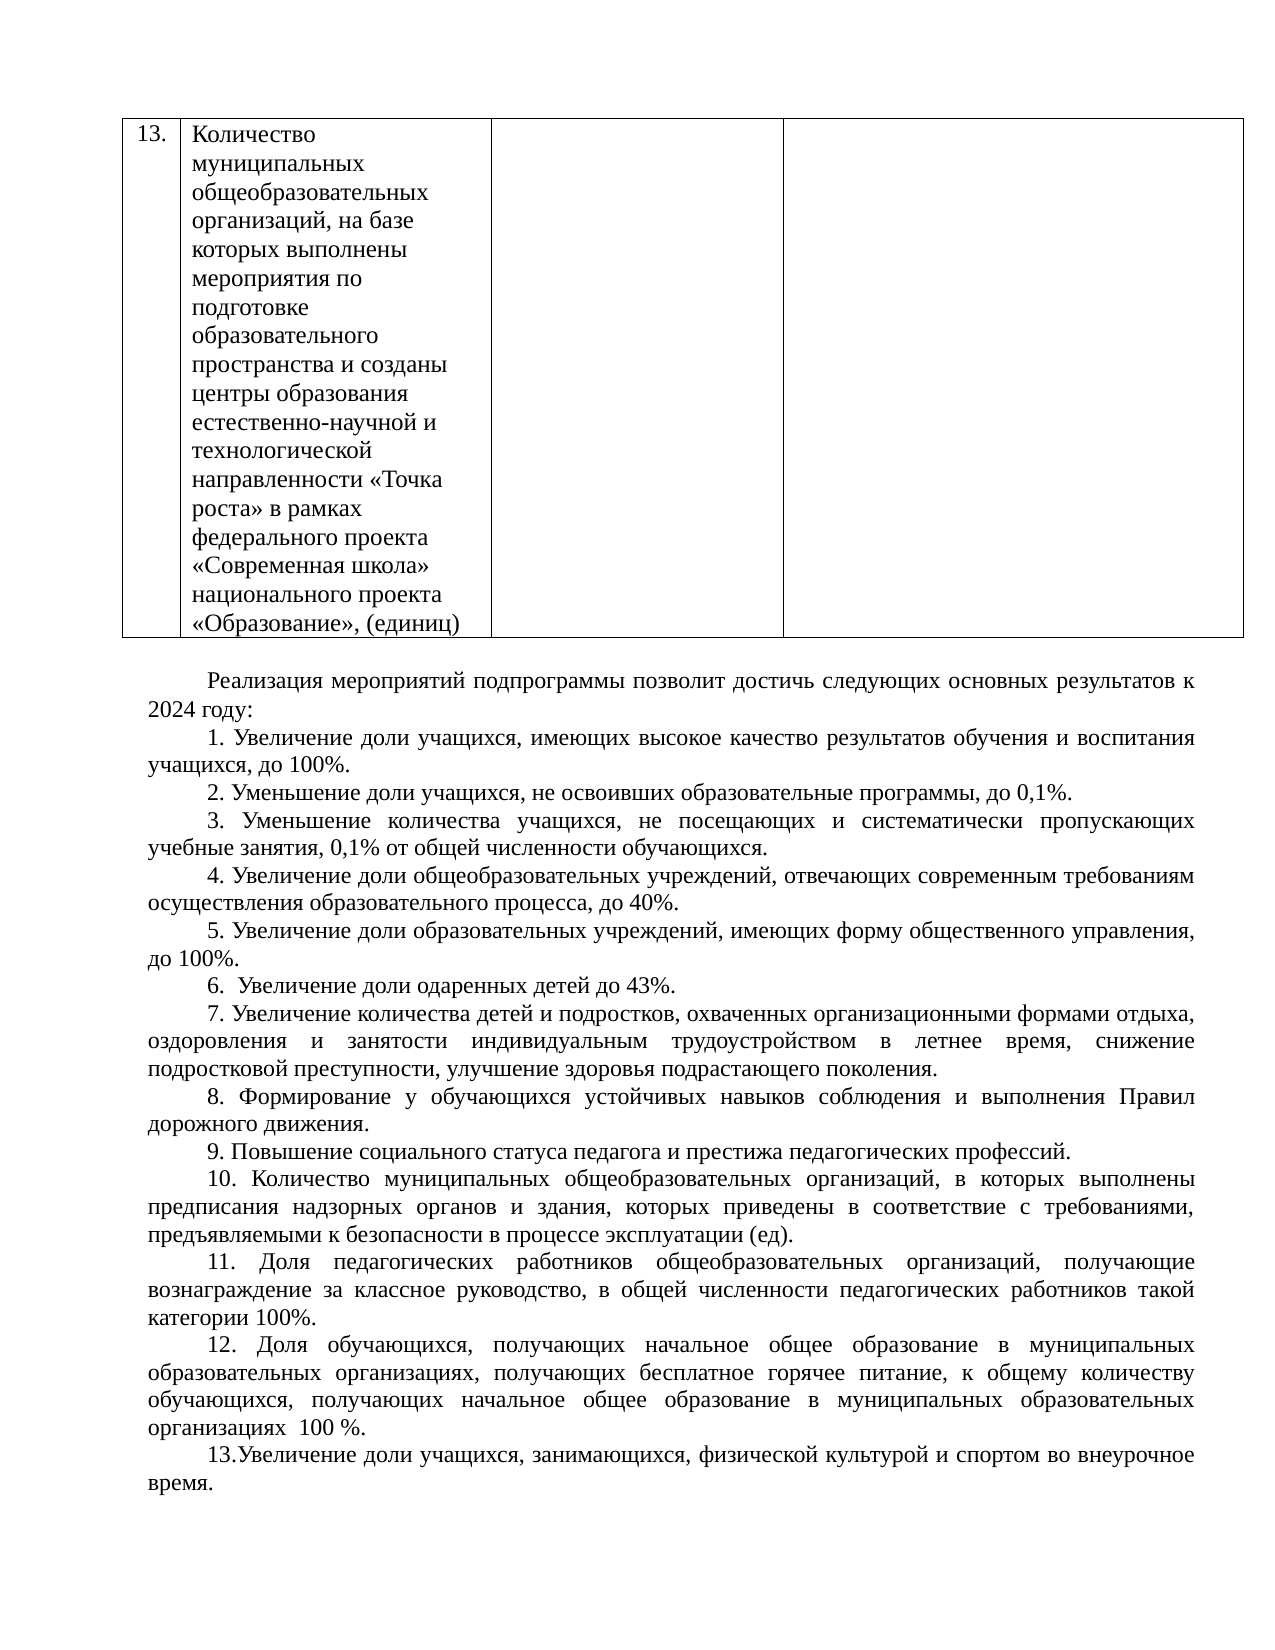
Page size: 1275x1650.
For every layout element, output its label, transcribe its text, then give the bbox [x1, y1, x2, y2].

text 13.Увеличение доли учащихся, занимающихся, физической культурой и спортом во внеурочное время. [148, 1441, 1196, 1496]
text 9. Повышение социального статуса педагога и престижа педагогических профессий. [148, 1137, 1196, 1164]
table_cell [784, 119, 1243, 637]
table_cell Количество муниципальных общеобразовательных организаций, на базе которых выполнены мероприятия по подготовке образовательного пространства и созданы центры образования естественно-научной и технологической направленности «Точка роста» в рамках федерального проекта «Современная школа» национального проекта «Образование», (единиц) [181, 119, 491, 637]
text 5. Увеличение доли образовательных учреждений, имеющих форму общественного управления, до 100%. [148, 916, 1196, 971]
text 4. Увеличение доли общеобразовательных учреждений, отвечающих современным требованиям осуществления образовательного процесса, до 40%. [148, 861, 1196, 916]
text 1. Увеличение доли учащихся, имеющих высокое качество результатов обучения и воспитания учащихся, до 100%. [148, 723, 1196, 778]
table_cell [492, 119, 783, 637]
text 2. Уменьшение доли учащихся, не освоивших образовательные программы, до 0,1%. [148, 778, 1196, 806]
text 7. Увеличение количества детей и подростков, охваченных организационными формами отдыха, оздоровления и занятости индивидуальным трудоустройством в летнее время, снижение подростковой преступности, улучшение здоровья подрастающего поколения. [148, 999, 1196, 1082]
text 3. Уменьшение количества учащихся, не посещающих и систематически пропускающих учебные занятия, 0,1% от общей численности обучающихся. [148, 806, 1196, 861]
text Реализация мероприятий подпрограммы позволит достичь следующих основных результатов к 2024 году: [148, 666, 1196, 723]
table_cell 13. [123, 119, 180, 637]
text 12. Доля обучающихся, получающих начальное общее образование в муниципальных образовательных организациях, получающих бесплатное горячее питание, к общему количеству обучающихся, получающих начальное общее образование в муниципальных образовательных организациях 100 %. [148, 1330, 1196, 1441]
text 6. Увеличение доли одаренных детей до 43%. [148, 971, 1196, 999]
text 8. Формирование у обучающихся устойчивых навыков соблюдения и выполнения Правил дорожного движения. [148, 1082, 1196, 1137]
text 11. Доля педагогических работников общеобразовательных организаций, получающие вознаграждение за классное руководство, в общей численности педагогических работников такой категории 100%. [148, 1247, 1196, 1330]
text 10. Количество муниципальных общеобразовательных организаций, в которых выполнены предписания надзорных органов и здания, которых приведены в соответствие с требованиями, предъявляемыми к безопасности в процессе эксплуатации (ед). [148, 1164, 1196, 1247]
